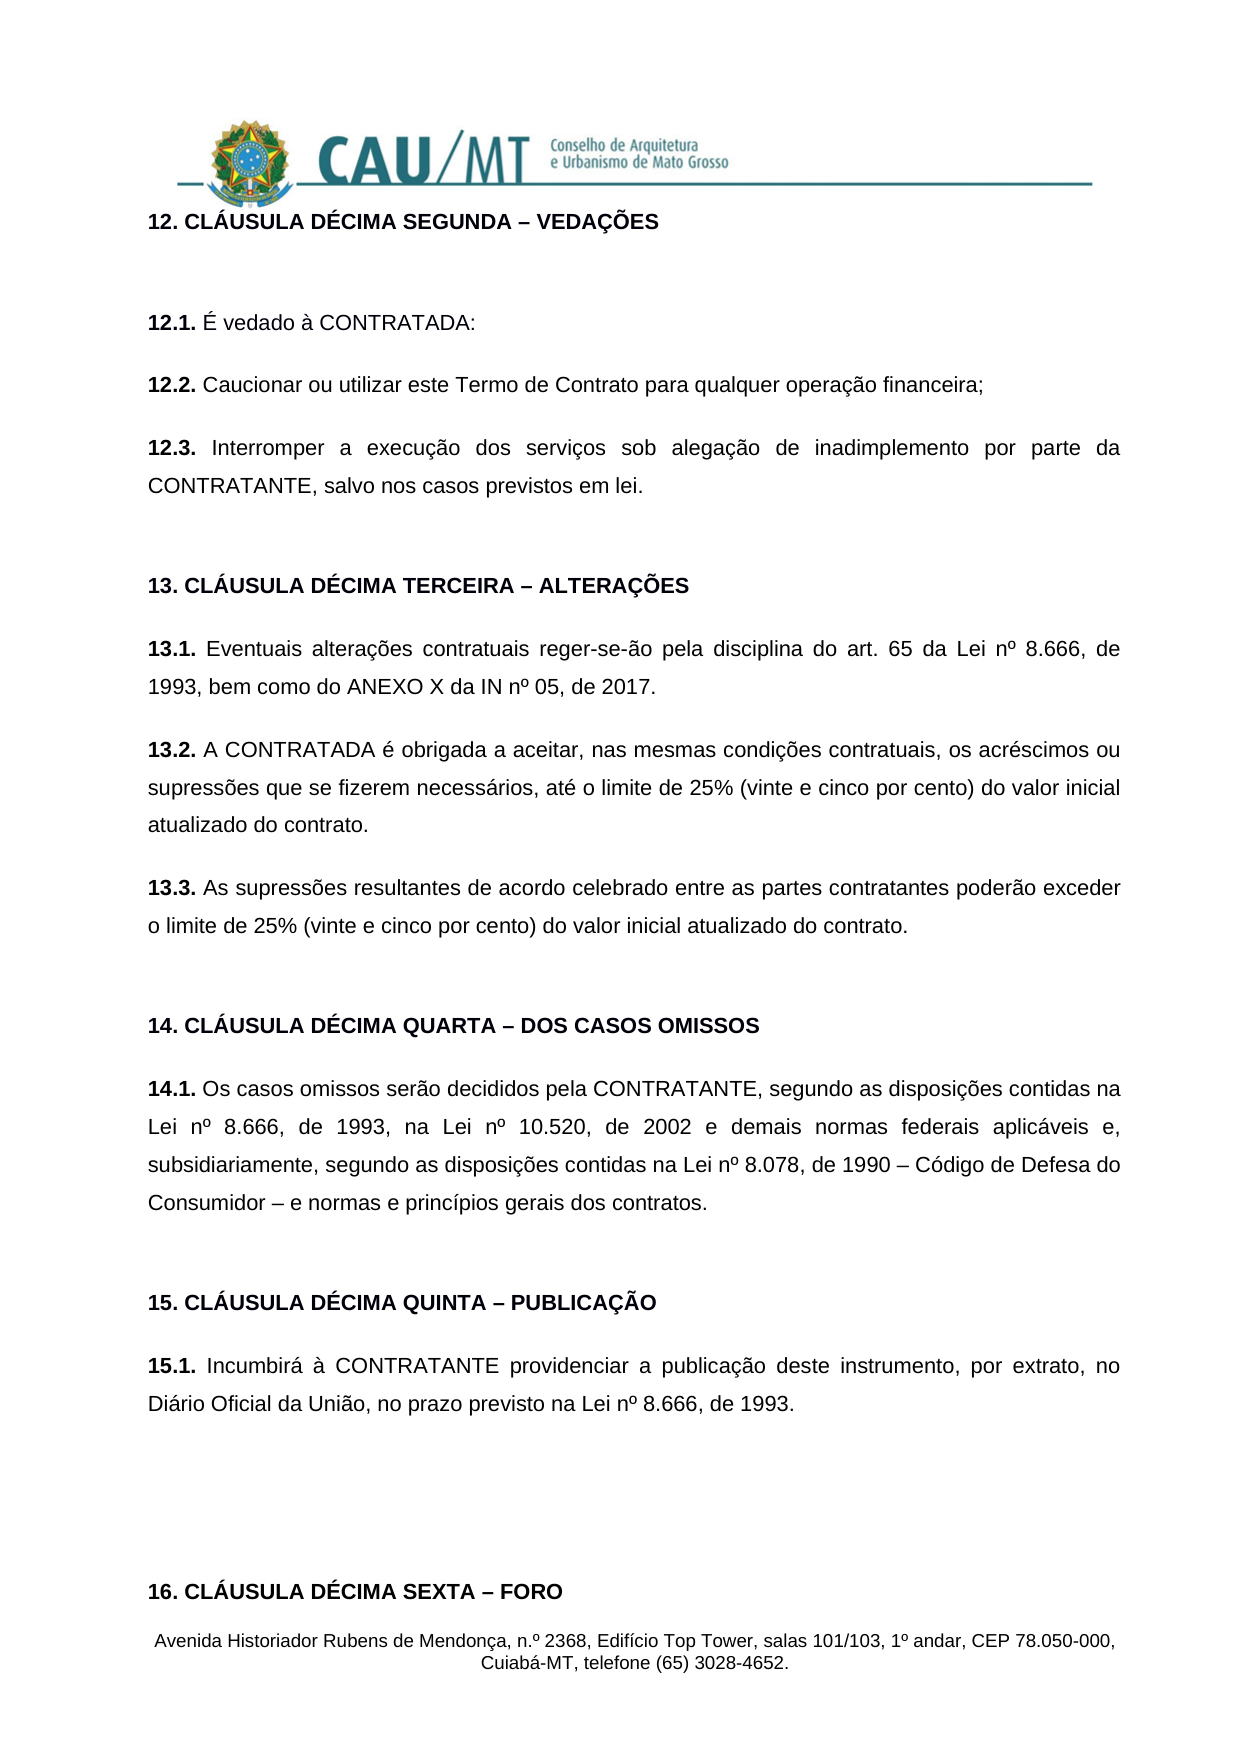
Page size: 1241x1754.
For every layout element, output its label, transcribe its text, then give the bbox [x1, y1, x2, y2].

text 13. CLÁUSULA DÉCIMA TERCEIRA – ALTERAÇÕES [148, 573, 1122, 598]
text 15.1. Incumbirá à CONTRATANTE providenciar a publicação deste instrumento, por extrato, no Diário Oficial da União, no prazo previsto na Lei nº 8.666, de 1993. [148, 1353, 1122, 1416]
text 13.2. A CONTRATADA é obrigada a aceitar, nas mesmas condições contratuais, os acréscimos ou supressões que se fizerem necessários, até o limite de 25% (vinte e cinco por cento) do valor inicial atualizado do contrato. [148, 737, 1122, 837]
text 14. CLÁUSULA DÉCIMA QUARTA – DOS CASOS OMISSOS [148, 1013, 1122, 1038]
text 13.1. Eventuais alterações contratuais reger-se-ão pela disciplina do art. 65 da Lei nº 8.666, de 1993, bem como do ANEXO X da IN nº 05, de 2017. [148, 636, 1122, 699]
text 12.3. Interromper a execução dos serviços sob alegação de inadimplemento por parte da CONTRATANTE, salvo nos casos previstos em lei. [148, 435, 1122, 498]
text 15. CLÁUSULA DÉCIMA QUINTA – PUBLICAÇÃO [148, 1290, 1122, 1315]
text 16. CLÁUSULA DÉCIMA SEXTA – FORO [148, 1579, 1122, 1604]
text 13.3. As supressões resultantes de acordo celebrado entre as partes contratantes poderão exceder o limite de 25% (vinte e cinco por cento) do valor inicial atualizado do contrato. [148, 875, 1122, 938]
text 12. CLÁUSULA DÉCIMA SEGUNDA – VEDAÇÕES [148, 209, 1122, 234]
text 12.2. Caucionar ou utilizar este Termo de Contrato para qualquer operação financeira; [148, 372, 1122, 397]
text 12.1. É vedado à CONTRATADA: [148, 309, 1122, 335]
text 14.1. Os casos omissos serão decididos pela CONTRATANTE, segundo as disposições contidas na Lei nº 8.666, de 1993, na Lei nº 10.520, de 2002 e demais normas federais aplicáveis e, subsidiariamente, segundo as disposições contidas na Lei nº 8.078, de 1990 – Código de Defesa do Consumidor – e normas e princípios gerais dos contratos. [148, 1076, 1122, 1215]
